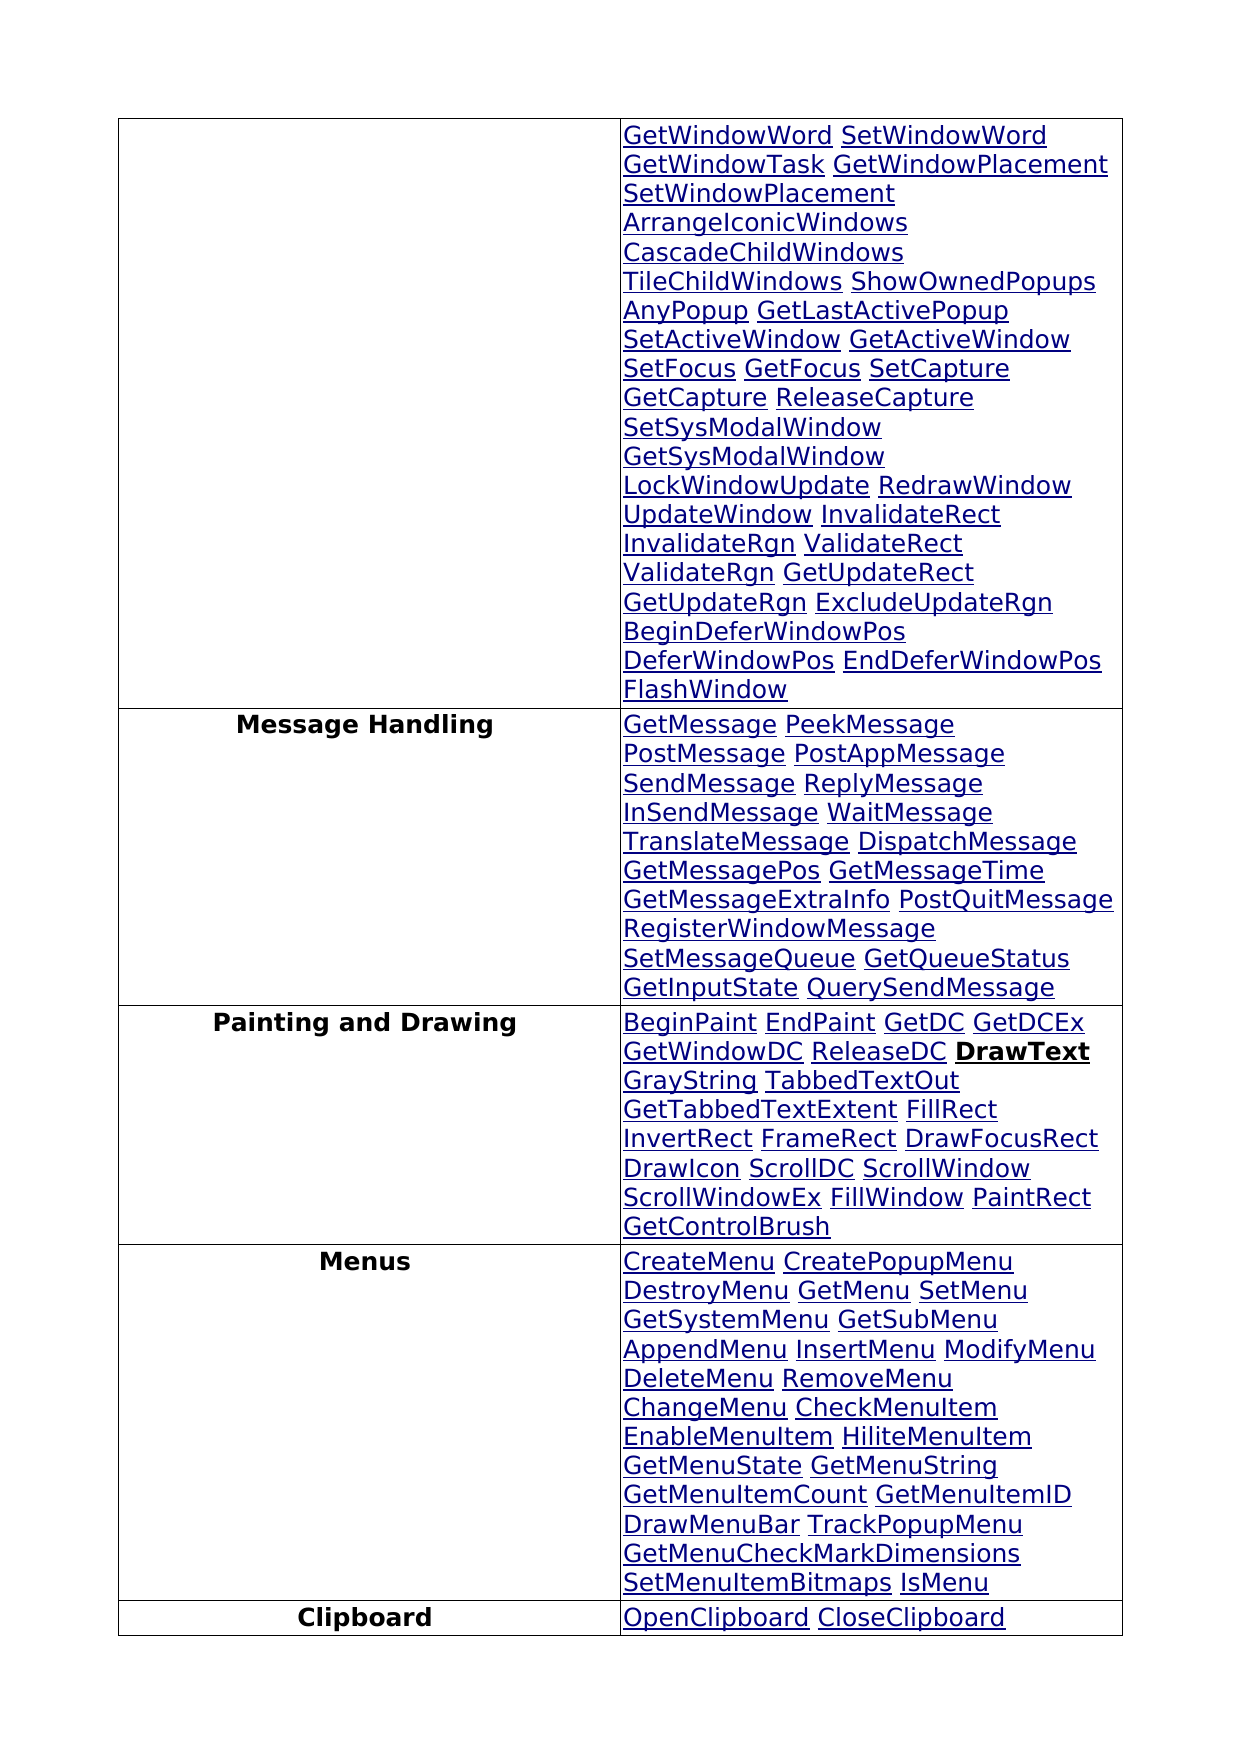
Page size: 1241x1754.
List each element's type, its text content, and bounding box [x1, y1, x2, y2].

table_cell OpenClipboard CloseClipboard [621, 1601, 1122, 1635]
table_cell Message Handling [119, 709, 620, 1005]
table_cell GetWindowWord SetWindowWord GetWindowTask GetWindowPlacement SetWindowPlacement ArrangeIconicWindows CascadeChildWindows TileChildWindows ShowOwnedPopups AnyPopup GetLastActivePopup SetActiveWindow GetActiveWindow SetFocus GetFocus SetCapture GetCapture ReleaseCapture SetSysModalWindow GetSysModalWindow LockWindowUpdate RedrawWindow UpdateWindow InvalidateRect InvalidateRgn ValidateRect ValidateRgn GetUpdateRect GetUpdateRgn ExcludeUpdateRgn BeginDeferWindowPos DeferWindowPos EndDeferWindowPos FlashWindow [621, 119, 1122, 707]
table_cell BeginPaint EndPaint GetDC GetDCEx GetWindowDC ReleaseDC DrawText GrayString TabbedTextOut GetTabbedTextExtent FillRect InvertRect FrameRect DrawFocusRect DrawIcon ScrollDC ScrollWindow ScrollWindowEx FillWindow PaintRect GetControlBrush [621, 1006, 1122, 1244]
table_cell [119, 119, 620, 707]
table_cell Painting and Drawing [119, 1006, 620, 1244]
table_cell Clipboard [119, 1601, 620, 1635]
table_cell CreateMenu CreatePopupMenu DestroyMenu GetMenu SetMenu GetSystemMenu GetSubMenu AppendMenu InsertMenu ModifyMenu DeleteMenu RemoveMenu ChangeMenu CheckMenuItem EnableMenuItem HiliteMenuItem GetMenuState GetMenuString GetMenuItemCount GetMenuItemID DrawMenuBar TrackPopupMenu GetMenuCheckMarkDimensions SetMenuItemBitmaps IsMenu [621, 1245, 1122, 1600]
table_cell Menus [119, 1245, 620, 1600]
table_cell GetMessage PeekMessage PostMessage PostAppMessage SendMessage ReplyMessage InSendMessage WaitMessage TranslateMessage DispatchMessage GetMessagePos GetMessageTime GetMessageExtraInfo PostQuitMessage RegisterWindowMessage SetMessageQueue GetQueueStatus GetInputState QuerySendMessage [621, 709, 1122, 1005]
